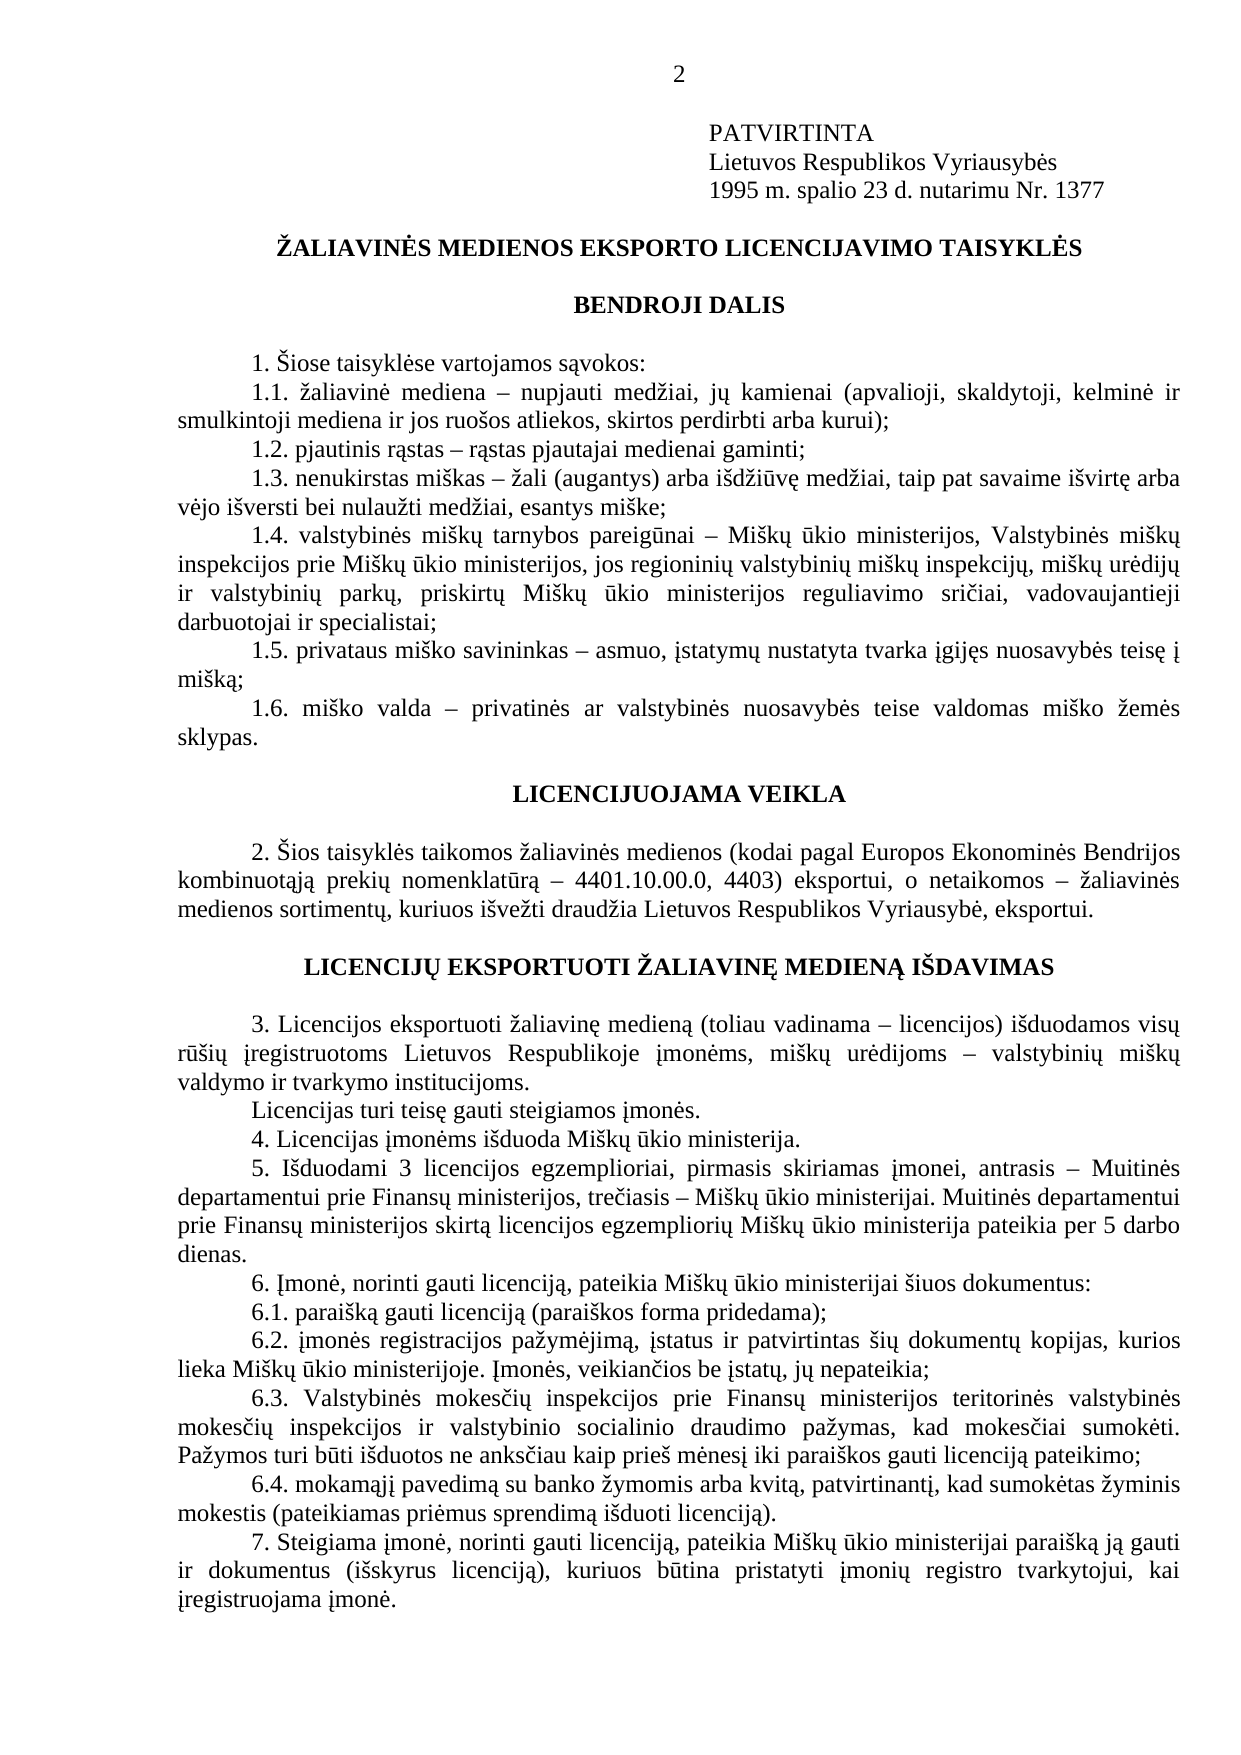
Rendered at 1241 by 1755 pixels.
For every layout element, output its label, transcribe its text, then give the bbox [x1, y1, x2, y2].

text 1.1. žaliavinė mediena – nupjauti medžiai, jų kamienai (apvalioji, skaldytoji, kelminė ir smulkintoji mediena ir jos ruošos atliekos, skirtos perdirbti arba kurui); [177, 377, 1181, 434]
text PATVIRTINTA [177, 118, 1181, 147]
text Licencijuojama veikla [177, 779, 1181, 808]
text 1.4. valstybinės miškų tarnybos pareigūnai – Miškų ūkio ministerijos, Valstybinės miškų inspekcijos prie Miškų ūkio ministerijos, jos regioninių valstybinių miškų inspekcijų, miškų urėdijų ir valstybinių parkų, priskirtų Miškų ūkio ministerijos reguliavimo sričiai, vadovaujantieji darbuotojai ir specialistai; [177, 521, 1181, 636]
text 1.3. nenukirstas miškas – žali (augantys) arba išdžiūvę medžiai, taip pat savaime išvirtę arba vėjo išversti bei nulaužti medžiai, esantys miške; [177, 463, 1181, 521]
text 6.1. paraišką gauti licenciją (paraiškos forma pridedama); [177, 1297, 1181, 1326]
text 5. Išduodami 3 licencijos egzemplioriai, pirmasis skiriamas įmonei, antrasis – Muitinės departamentui prie Finansų ministerijos, trečiasis – Miškų ūkio ministerijai. Muitinės departamentui prie Finansų ministerijos skirtą licencijos egzempliorių Miškų ūkio ministerija pateikia per 5 darbo dienas. [177, 1153, 1181, 1268]
text 1. Šiose taisyklėse vartojamos sąvokos: [177, 348, 1181, 377]
text 4. Licencijas įmonėms išduoda Miškų ūkio ministerija. [177, 1124, 1181, 1153]
text 1995 m. spalio 23 d. nutarimu Nr. 1377 [177, 176, 1181, 204]
text 3. Licencijos eksportuoti žaliavinę medieną (toliau vadinama – licencijos) išduodamos visų rūšių įregistruotoms Lietuvos Respublikoje įmonėms, miškų urėdijoms – valstybinių miškų valdymo ir tvarkymo institucijoms. [177, 1009, 1181, 1096]
text Licencijų eksportuoti žaliavinę medieną išdavimas [177, 952, 1181, 981]
text 7. Steigiama įmonė, norinti gauti licenciją, pateikia Miškų ūkio ministerijai paraišką ją gauti ir dokumentus (išskyrus licenciją), kuriuos būtina pristatyti įmonių registro tvarkytojui, kai įregistruojama įmonė. [177, 1527, 1181, 1613]
text Žaliavinės medienos eksporto licencijavimo taisyklės [177, 233, 1181, 262]
text 6.3. Valstybinės mokesčių inspekcijos prie Finansų ministerijos teritorinės valstybinės mokesčių inspekcijos ir valstybinio socialinio draudimo pažymas, kad mokesčiai sumokėti. Pažymos turi būti išduotos ne anksčiau kaip prieš mėnesį iki paraiškos gauti licenciją pateikimo; [177, 1383, 1181, 1469]
text 6. Įmonė, norinti gauti licenciją, pateikia Miškų ūkio ministerijai šiuos dokumentus: [177, 1268, 1181, 1297]
text Bendroji dalis [177, 291, 1181, 319]
text 6.2. įmonės registracijos pažymėjimą, įstatus ir patvirtintas šių dokumentų kopijas, kurios lieka Miškų ūkio ministerijoje. Įmonės, veikiančios be įstatų, jų nepateikia; [177, 1326, 1181, 1383]
text 2. Šios taisyklės taikomos žaliavinės medienos (kodai pagal Europos Ekonominės Bendrijos kombinuotąją prekių nomenklatūrą – 4401.10.00.0, 4403) eksportui, o netaikomos – žaliavinės medienos sortimentų, kuriuos išvežti draudžia Lietuvos Respublikos Vyriausybė, eksportui. [177, 837, 1181, 923]
text Lietuvos Respublikos Vyriausybės [177, 147, 1181, 176]
text 6.4. mokamąjį pavedimą su banko žymomis arba kvitą, patvirtinantį, kad sumokėtas žyminis mokestis (pateikiamas priėmus sprendimą išduoti licenciją). [177, 1469, 1181, 1527]
text 1.6. miško valda – privatinės ar valstybinės nuosavybės teise valdomas miško žemės sklypas. [177, 693, 1181, 751]
text 1.5. privataus miško savininkas – asmuo, įstatymų nustatyta tvarka įgijęs nuosavybės teisę į mišką; [177, 636, 1181, 693]
text Licencijas turi teisę gauti steigiamos įmonės. [177, 1096, 1181, 1124]
text 1.2. pjautinis rąstas – rąstas pjautajai medienai gaminti; [177, 434, 1181, 463]
